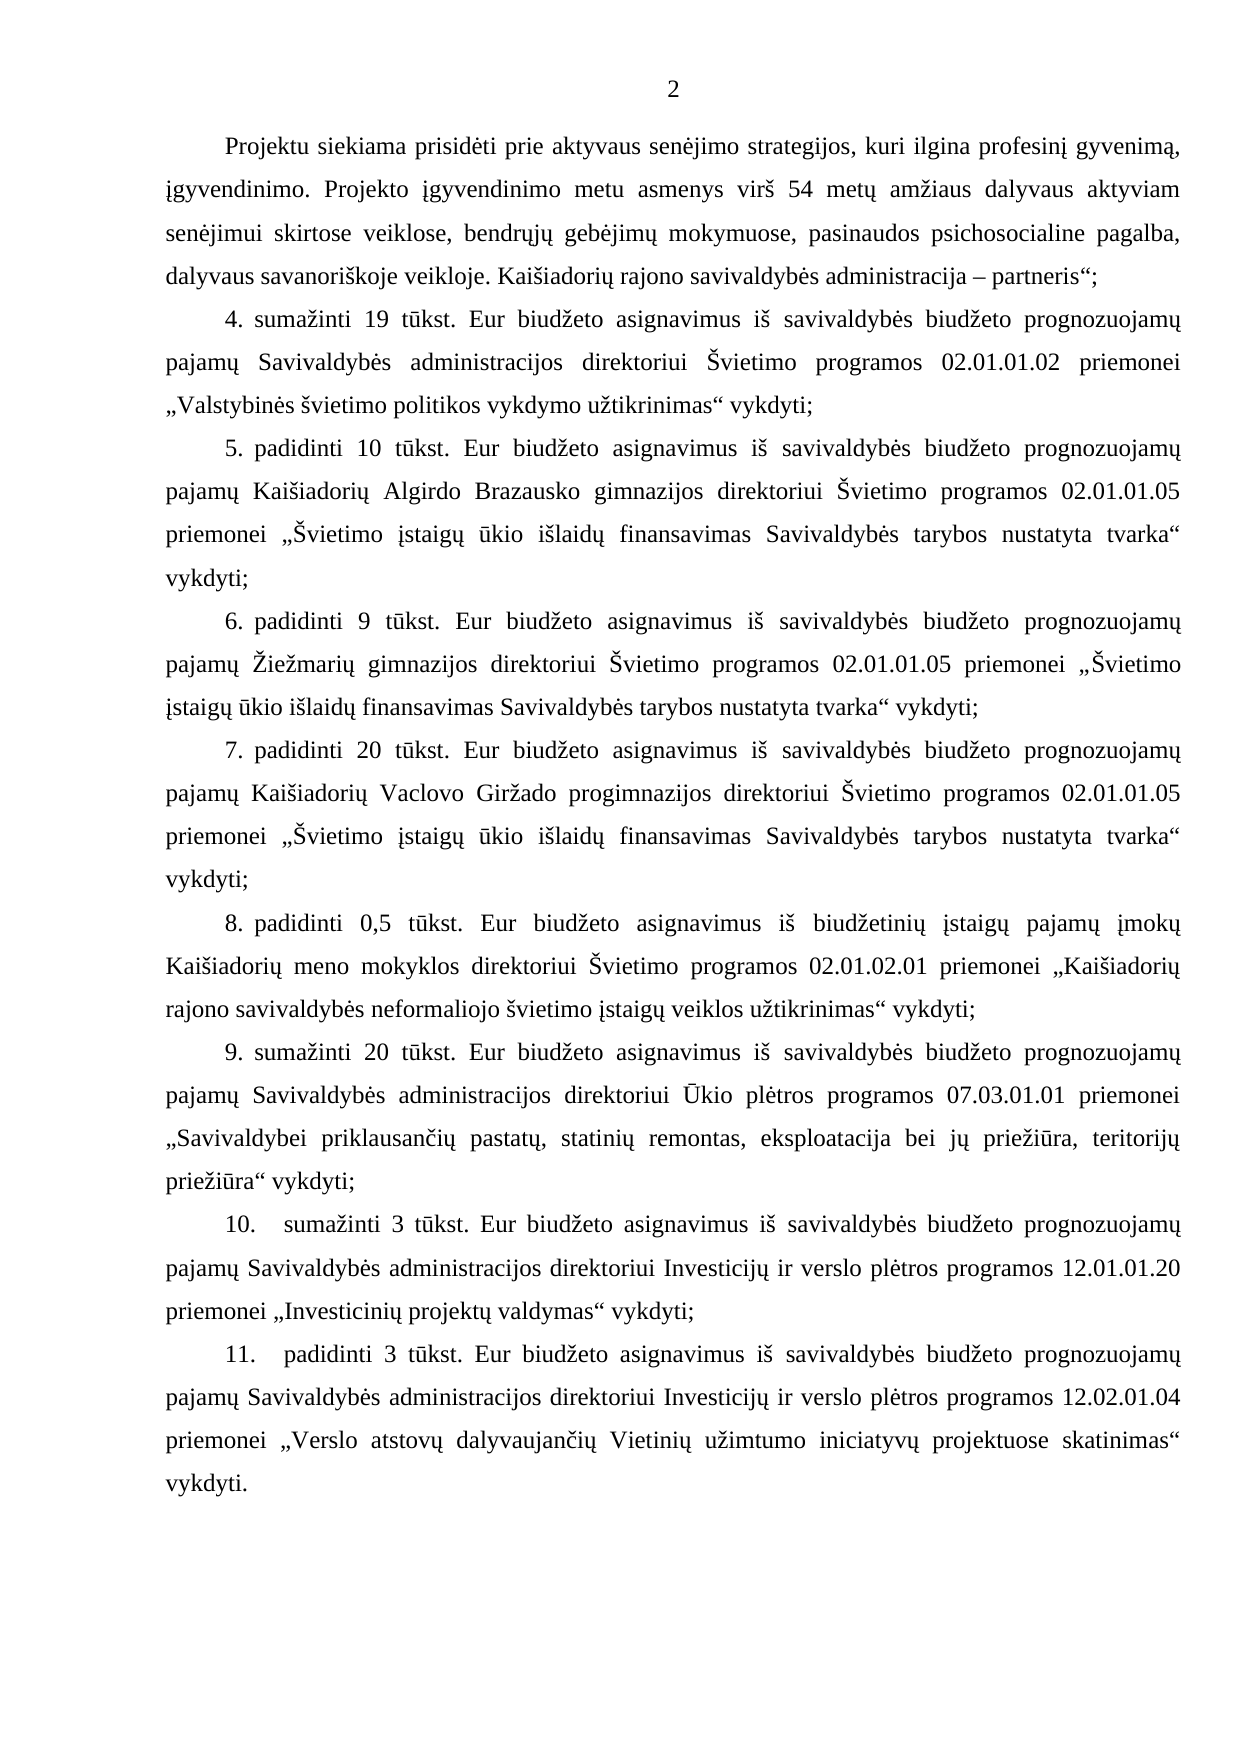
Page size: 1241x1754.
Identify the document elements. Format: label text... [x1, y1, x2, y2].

text 6. padidinti 9 tūkst. Eur biudžeto asignavimus iš savivaldybės biudžeto prognozuojamų pajamų Žiežmarių gimnazijos direktoriui Švietimo programos 02.01.01.05 priemonei „Švietimo įstaigų ūkio išlaidų finansavimas Savivaldybės tarybos nustatyta tvarka“ vykdyti; [165, 606, 1181, 721]
text 7. padidinti 20 tūkst. Eur biudžeto asignavimus iš savivaldybės biudžeto prognozuojamų pajamų Kaišiadorių Vaclovo Giržado progimnazijos direktoriui Švietimo programos 02.01.01.05 priemonei „Švietimo įstaigų ūkio išlaidų finansavimas Savivaldybės tarybos nustatyta tvarka“ vykdyti; [165, 735, 1181, 893]
text 8. padidinti 0,5 tūkst. Eur biudžeto asignavimus iš biudžetinių įstaigų pajamų įmokų Kaišiadorių meno mokyklos direktoriui Švietimo programos 02.01.02.01 priemonei „Kaišiadorių rajono savivaldybės neformaliojo švietimo įstaigų veiklos užtikrinimas“ vykdyti; [165, 908, 1181, 1023]
text 10. sumažinti 3 tūkst. Eur biudžeto asignavimus iš savivaldybės biudžeto prognozuojamų pajamų Savivaldybės administracijos direktoriui Investicijų ir verslo plėtros programos 12.01.01.20 priemonei „Investicinių projektų valdymas“ vykdyti; [165, 1209, 1181, 1324]
text 5. padidinti 10 tūkst. Eur biudžeto asignavimus iš savivaldybės biudžeto prognozuojamų pajamų Kaišiadorių Algirdo Brazausko gimnazijos direktoriui Švietimo programos 02.01.01.05 priemonei „Švietimo įstaigų ūkio išlaidų finansavimas Savivaldybės tarybos nustatyta tvarka“ vykdyti; [165, 433, 1181, 591]
text Projektu siekiama prisidėti prie aktyvaus senėjimo strategijos, kuri ilgina profesinį gyvenimą, įgyvendinimo. Projekto įgyvendinimo metu asmenys virš 54 metų amžiaus dalyvaus aktyviam senėjimui skirtose veiklose, bendrųjų gebėjimų mokymuose, pasinaudos psichosocialine pagalba, dalyvaus savanoriškoje veikloje. Kaišiadorių rajono savivaldybės administracija – partneris“; [165, 131, 1181, 289]
text 11. padidinti 3 tūkst. Eur biudžeto asignavimus iš savivaldybės biudžeto prognozuojamų pajamų Savivaldybės administracijos direktoriui Investicijų ir verslo plėtros programos 12.02.01.04 priemonei „Verslo atstovų dalyvaujančių Vietinių užimtumo iniciatyvų projektuose skatinimas“ vykdyti. [165, 1339, 1181, 1497]
text 9. sumažinti 20 tūkst. Eur biudžeto asignavimus iš savivaldybės biudžeto prognozuojamų pajamų Savivaldybės administracijos direktoriui Ūkio plėtros programos 07.03.01.01 priemonei „Savivaldybei priklausančių pastatų, statinių remontas, eksploatacija bei jų priežiūra, teritorijų priežiūra“ vykdyti; [165, 1037, 1181, 1195]
text 4. sumažinti 19 tūkst. Eur biudžeto asignavimus iš savivaldybės biudžeto prognozuojamų pajamų Savivaldybės administracijos direktoriui Švietimo programos 02.01.01.02 priemonei „Valstybinės švietimo politikos vykdymo užtikrinimas“ vykdyti; [165, 304, 1181, 419]
